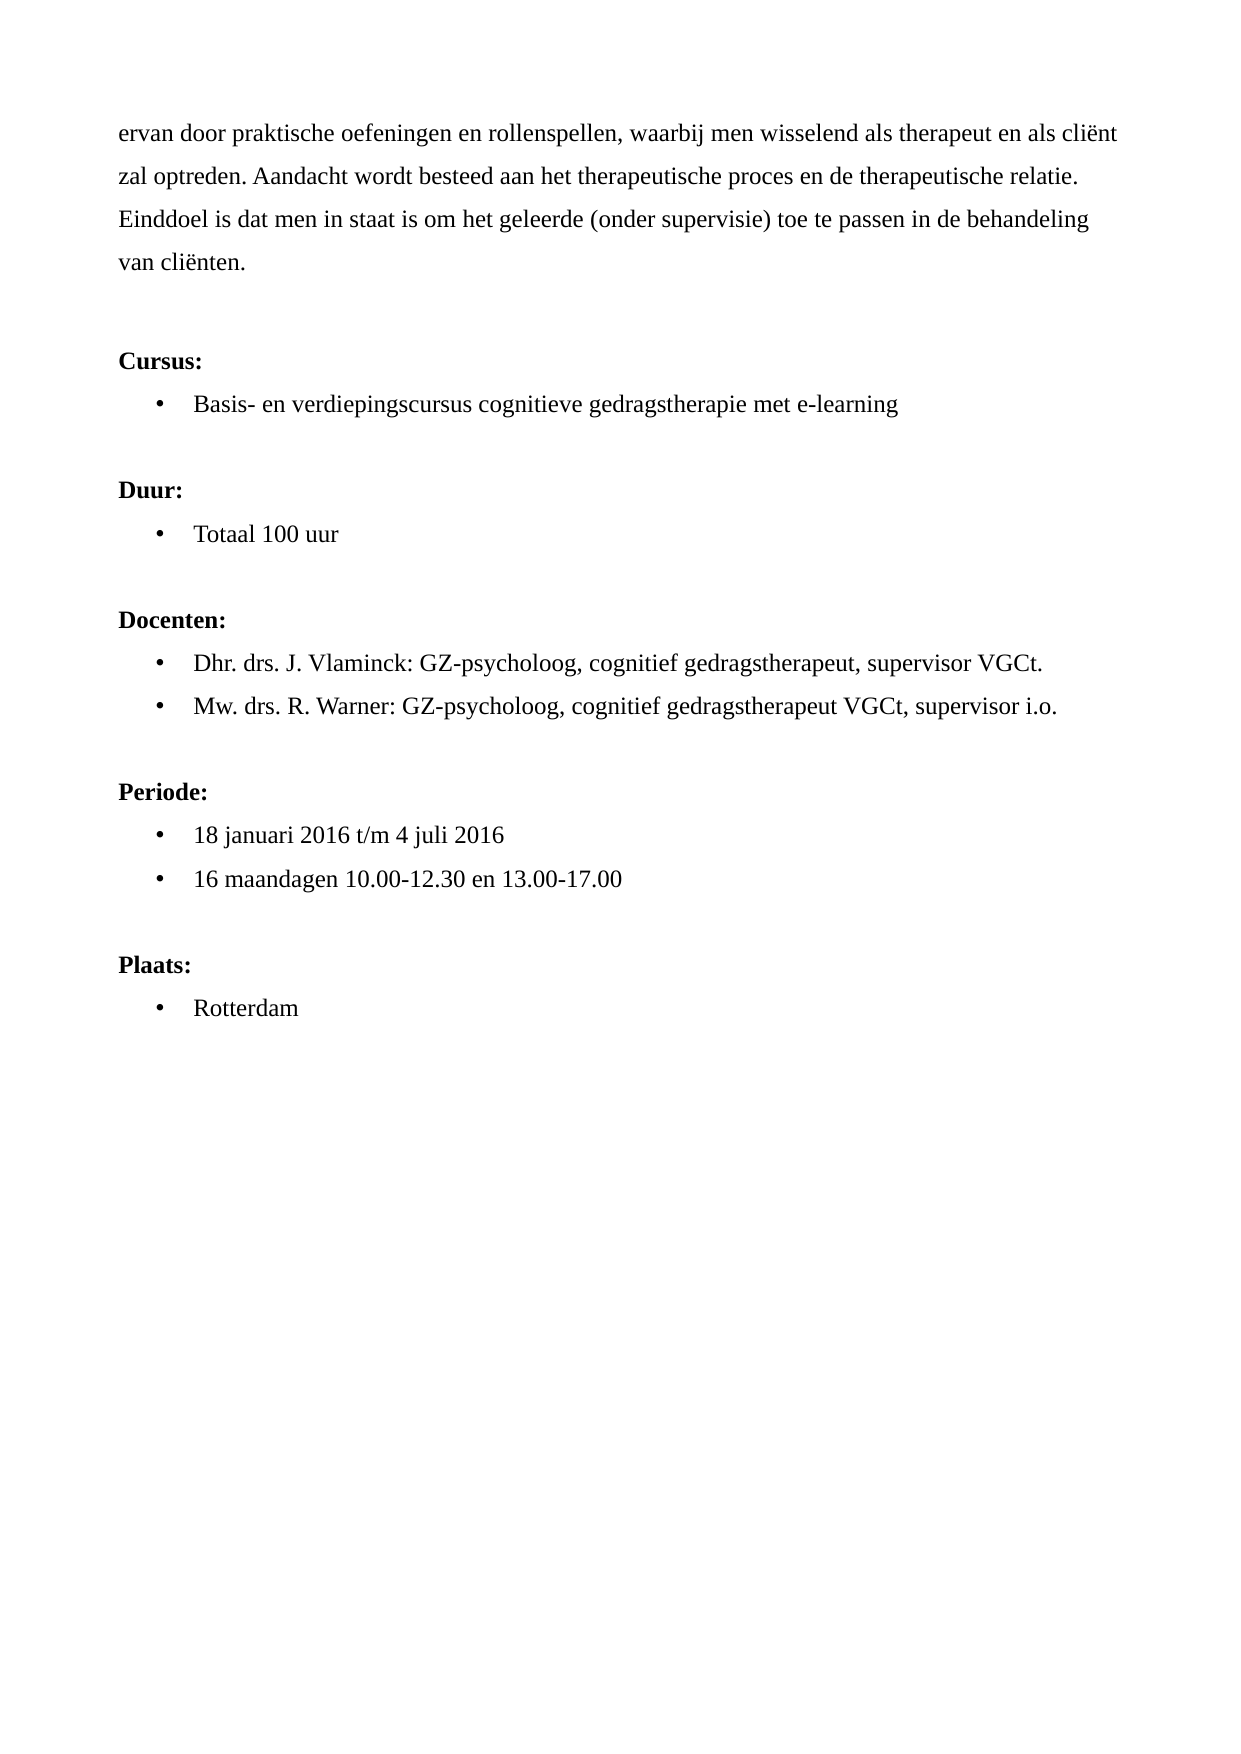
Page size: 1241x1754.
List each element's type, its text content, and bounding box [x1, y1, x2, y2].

list Rotterdam [156, 993, 1122, 1022]
list Dhr. drs. J. Vlaminck: GZ-psycholoog, cognitief gedragstherapeut, supervisor VGCt. [156, 648, 1122, 677]
list Totaal 100 uur [156, 519, 1122, 547]
text ervan door praktische oefeningen en rollenspellen, waarbij men wisselend als therapeut en als cliënt zal optreden. Aandacht wordt besteed aan het therapeutische proces en de therapeutische relatie. Einddoel is dat men in staat is om het geleerde (onder supervisie) toe te passen in de behandeling van cliënten. [118, 118, 1122, 276]
list Mw. drs. R. Warner: GZ-psycholoog, cognitief gedragstherapeut VGCt, supervisor i.o. [156, 691, 1122, 720]
text Duur: [118, 476, 1122, 504]
text Plaats: [118, 950, 1122, 979]
list Basis- en verdiepingscursus cognitieve gedragstherapie met e-learning [156, 389, 1122, 418]
text Cursus: [118, 346, 1122, 375]
list 18 januari 2016 t/m 4 juli 2016 [156, 821, 1122, 849]
text Docenten: [118, 605, 1122, 634]
list 16 maandagen 10.00-12.30 en 13.00-17.00 [156, 864, 1122, 892]
text Periode: [118, 777, 1122, 806]
